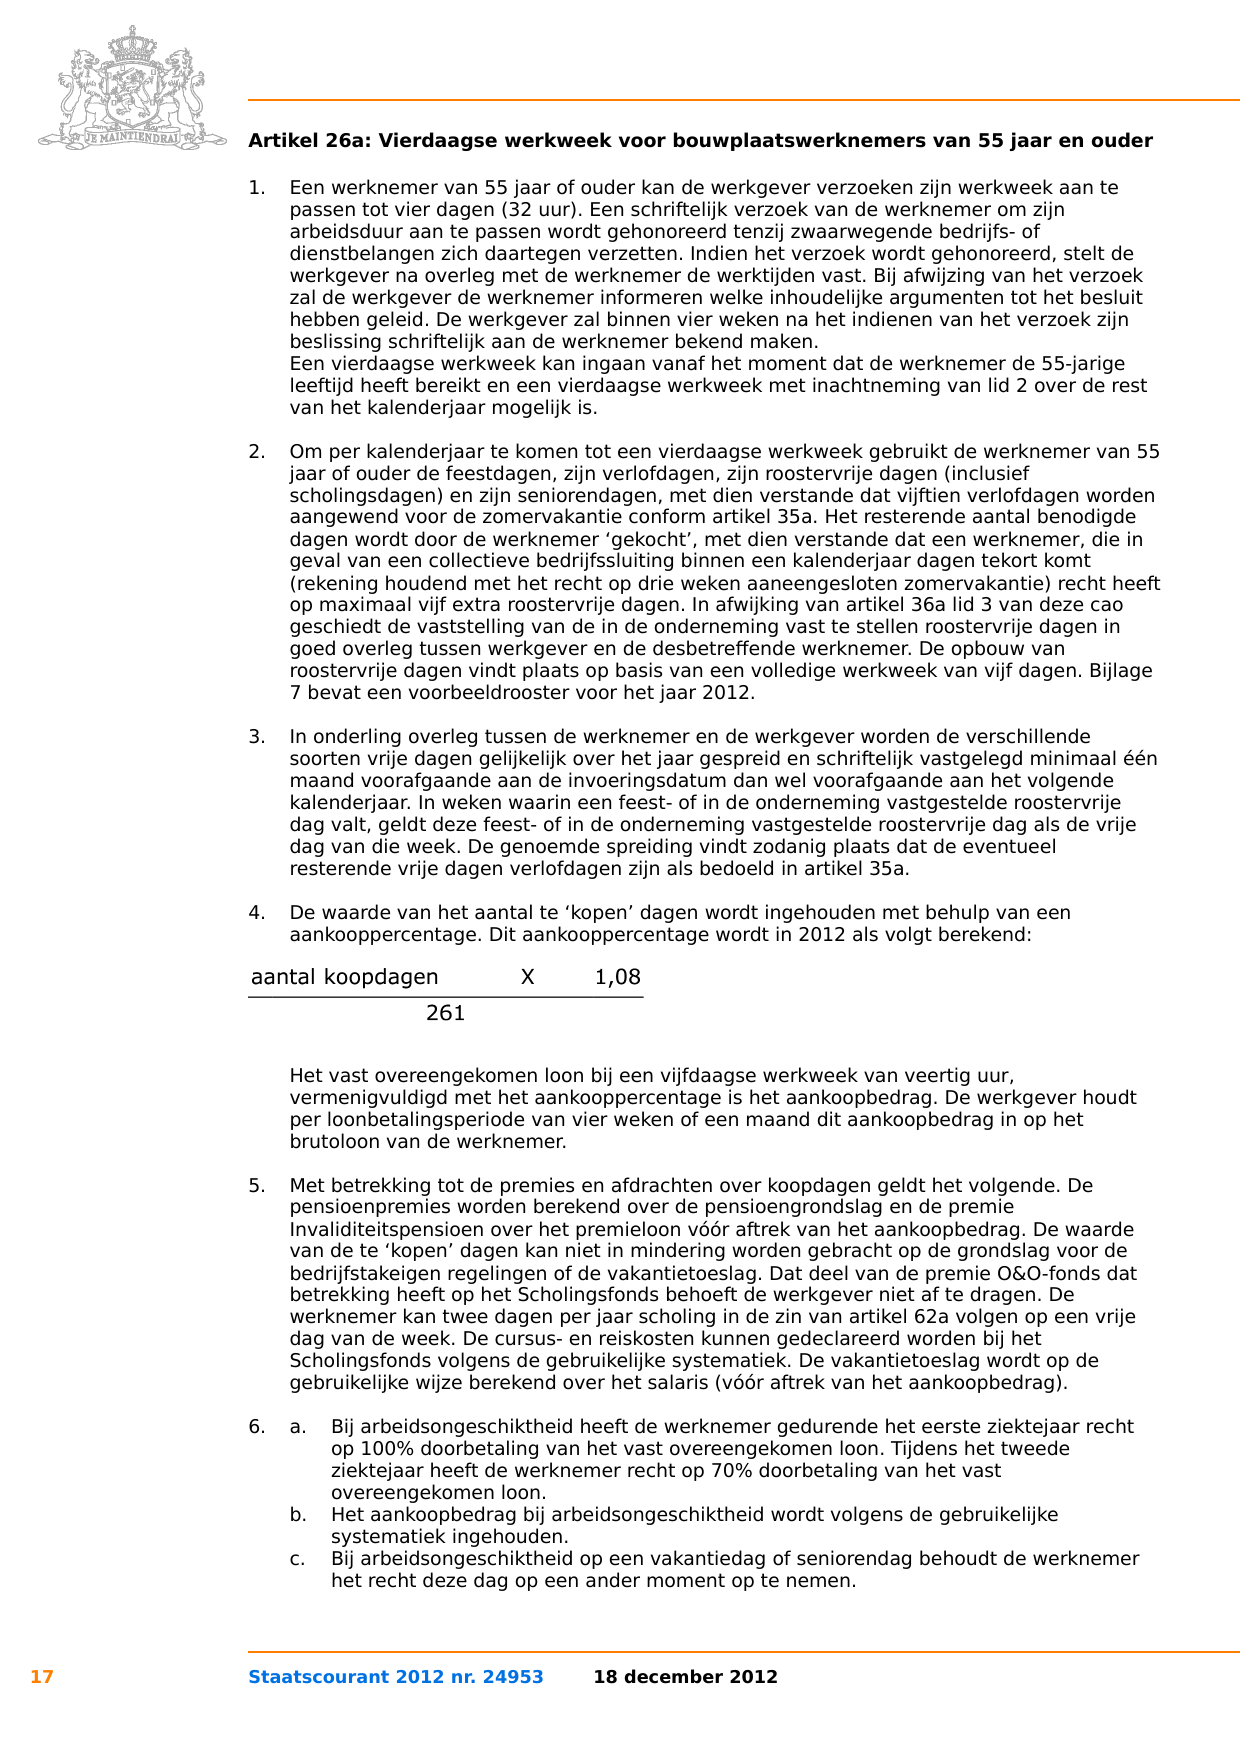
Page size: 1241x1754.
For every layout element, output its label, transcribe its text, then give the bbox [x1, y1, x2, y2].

picture [38, 25, 227, 150]
text Het vast overeengekomen loon bij een vijfdaagse werkweek van veertig uur, vermenigvuldigd met het aankooppercentage is het aankoopbedrag. De werkgever houdt per loonbetalingsperiode van vier weken of een maand dit aankoopbedrag in op het brutoloon van de werknemer. [289, 1065, 1163, 1153]
text 3. In onderling overleg tussen de werknemer en de werkgever worden de verschillende soorten vrije dagen gelijkelijk over het jaar gespreid en schriftelijk vastgelegd minimaal één maand voorafgaande aan de invoeringsdatum dan wel voorafgaande aan het volgende kalenderjaar. In weken waarin een feest- of in de onderneming vastgestelde roostervrije dag valt, geldt deze feest- of in de onderneming vastgestelde roostervrije dag als de vrije dag van die week. De genoemde spreiding vindt zodanig plaats dat de eventueel resterende vrije dagen verlofdagen zijn als bedoeld in artikel 35a. [248, 726, 1163, 880]
text b. Het aankoopbedrag bij arbeidsongeschiktheid wordt volgens de gebruikelijke systematiek ingehouden. [289, 1504, 1163, 1548]
text Een vierdaagse werkweek kan ingaan vanaf het moment dat de werknemer de 55-jarige leeftijd heeft bereikt en een vierdaagse werkweek met inachtneming van lid 2 over de rest van het kalenderjaar mogelijk is. [289, 353, 1163, 419]
text c. Bij arbeidsongeschiktheid op een vakantiedag of seniorendag behoudt de werknemer het recht deze dag op een ander moment op te nemen. [289, 1548, 1163, 1592]
picture [248, 967, 644, 1021]
text 2. Om per kalenderjaar te komen tot een vierdaagse werkweek gebruikt de werknemer van 55 jaar of ouder de feestdagen, zijn verlofdagen, zijn roostervrije dagen (inclusief scholingsdagen) en zijn seniorendagen, met dien verstande dat vijftien verlofdagen worden aangewend voor de zomervakantie conform artikel 35a. Het resterende aantal benodigde dagen wordt door de werknemer ‘gekocht’, met dien verstande dat een werknemer, die in geval van een collectieve bedrijfssluiting binnen een kalenderjaar dagen tekort komt (rekening houdend met het recht op drie weken aaneengesloten zomervakantie) recht heeft op maximaal vijf extra roostervrije dagen. In afwijking van artikel 36a lid 3 van deze cao geschiedt de vaststelling van de in de onderneming vast te stellen roostervrije dagen in goed overleg tussen werkgever en de desbetreffende werknemer. De opbouw van roostervrije dagen vindt plaats op basis van een volledige werkweek van vijf dagen. Bijlage 7 bevat een voorbeeldrooster voor het jaar 2012. [248, 441, 1163, 704]
text 5. Met betrekking tot de premies en afdrachten over koopdagen geldt het volgende. De pensioenpremies worden berekend over de pensioengrondslag en de premie Invaliditeitspensioen over het premieloon vóór aftrek van het aankoopbedrag. De waarde van de te ‘kopen’ dagen kan niet in mindering worden gebracht op de grondslag voor de bedrijfstakeigen regelingen of de vakantietoeslag. Dat deel van de premie O&O-fonds dat betrekking heeft op het Scholingsfonds behoeft de werkgever niet af te dragen. De werknemer kan twee dagen per jaar scholing in de zin van artikel 62a volgen op een vrije dag van de week. De cursus- en reiskosten kunnen gedeclareerd worden bij het Scholingsfonds volgens de gebruikelijke systematiek. De vakantietoeslag wordt op de gebruikelijke wijze berekend over het salaris (vóór aftrek van het aankoopbedrag). [248, 1174, 1163, 1394]
text 6. a. Bij arbeidsongeschiktheid heeft de werknemer gedurende het eerste ziektejaar recht op 100% doorbetaling van het vast overeengekomen loon. Tijdens het tweede ziektejaar heeft de werknemer recht op 70% doorbetaling van het vast overeengekomen loon. [248, 1416, 1163, 1504]
text 1. Een werknemer van 55 jaar of ouder kan de werkgever verzoeken zijn werkweek aan te passen tot vier dagen (32 uur). Een schriftelijk verzoek van de werknemer om zijn arbeidsduur aan te passen wordt gehonoreerd tenzij zwaarwegende bedrijfs- of dienstbelangen zich daartegen verzetten. Indien het verzoek wordt gehonoreerd, stelt de werkgever na overleg met de werknemer de werktijden vast. Bij afwijzing van het verzoek zal de werkgever de werknemer informeren welke inhoudelijke argumenten tot het besluit hebben geleid. De werkgever zal binnen vier weken na het indienen van het verzoek zijn beslissing schriftelijk aan de werknemer bekend maken. [248, 177, 1163, 353]
subtitle Artikel 26a: Vierdaagse werkweek voor bouwplaatswerknemers van 55 jaar en ouder [248, 130, 1163, 152]
text 4. De waarde van het aantal te ‘kopen’ dagen wordt ingehouden met behulp van een aankooppercentage. Dit aankooppercentage wordt in 2012 als volgt berekend: [248, 902, 1163, 946]
